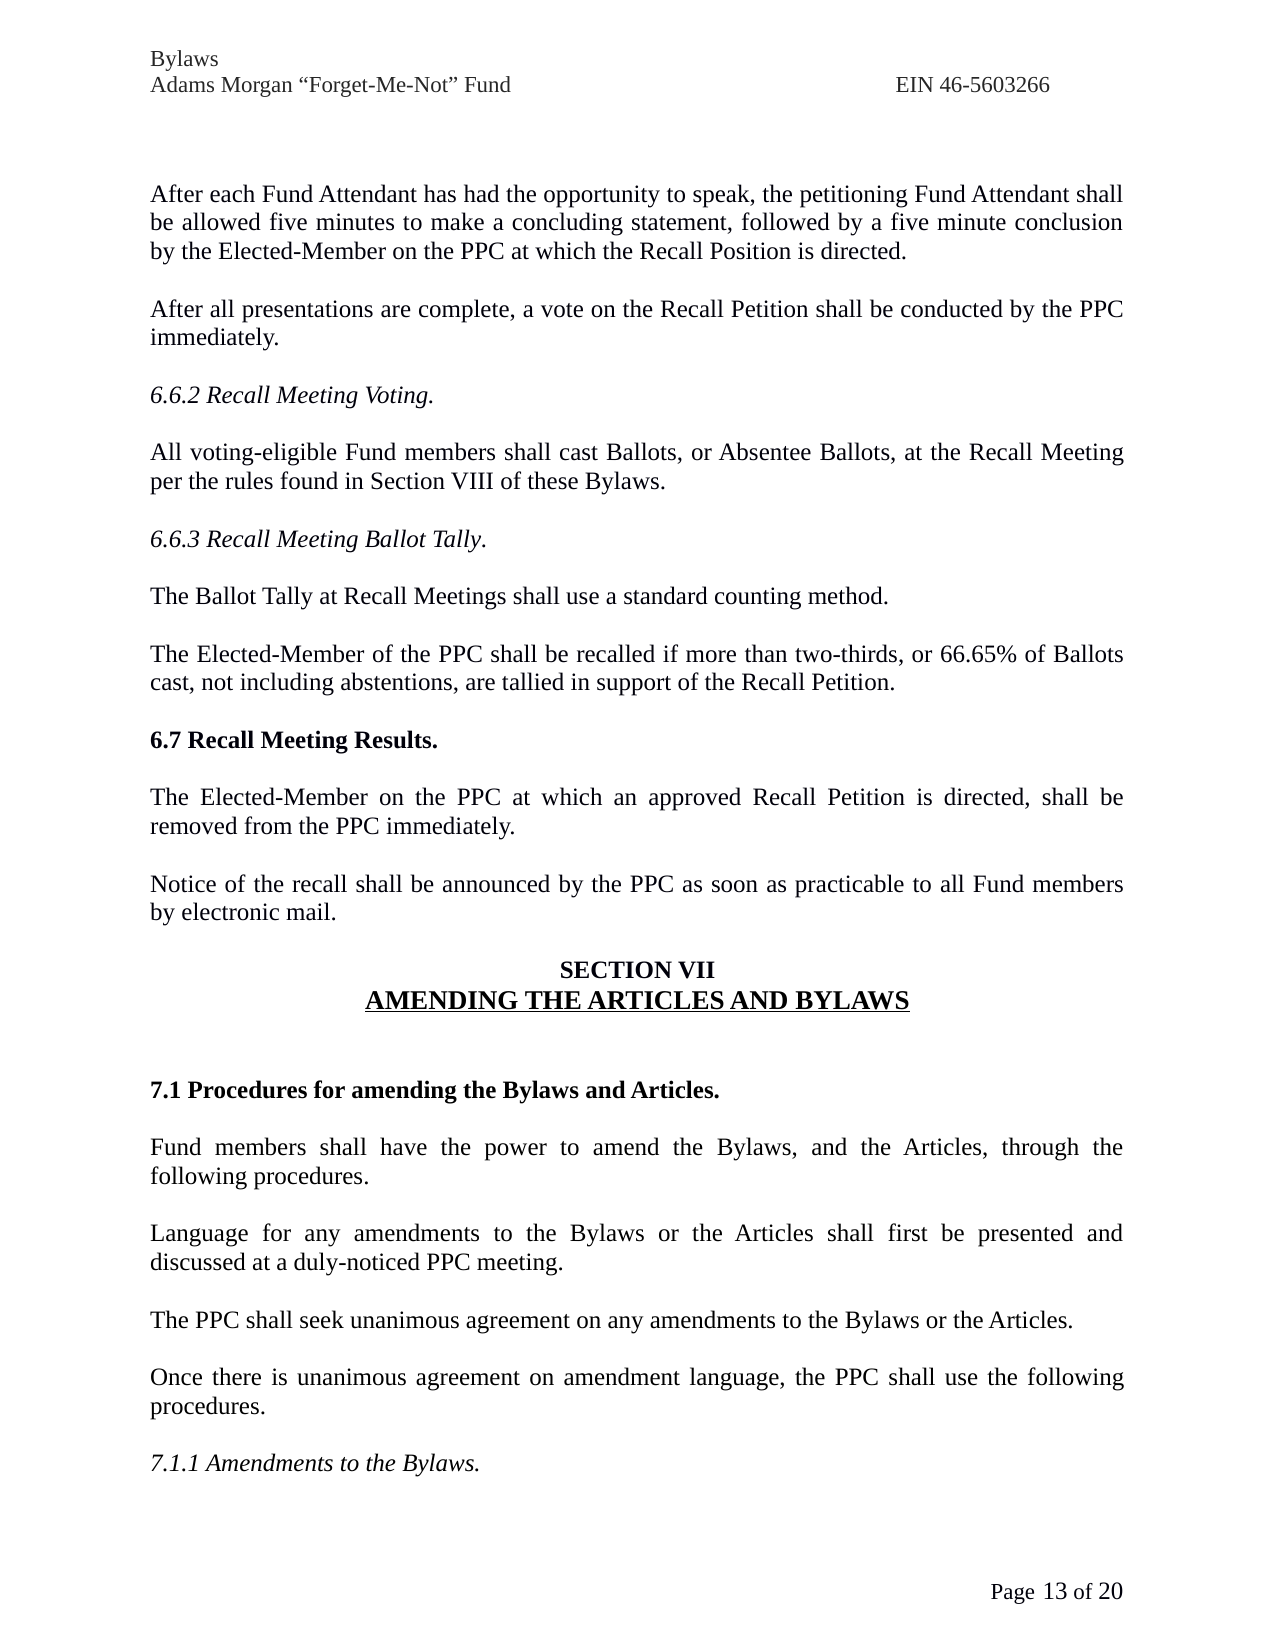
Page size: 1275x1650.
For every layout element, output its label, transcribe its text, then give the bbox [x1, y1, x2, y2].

text 6.6.2 Recall Meeting Voting. [150, 380, 1125, 409]
text All voting-eligible Fund members shall cast Ballots, or Absentee Ballots, at the Recall Meeting per the rules found in Section VIII of these Bylaws. [150, 437, 1125, 495]
subtitle SECTION VII [150, 955, 1125, 984]
text After each Fund Attendant has had the opportunity to speak, the petitioning Fund Attendant shall be allowed five minutes to make a concluding statement, followed by a five minute conclusion by the Elected-Member on the PPC at which the Recall Position is directed. [150, 179, 1125, 265]
text The Elected-Member on the PPC at which an approved Recall Petition is directed, shall be removed from the PPC immediately. [150, 782, 1125, 840]
text AMENDING THE ARTICLES AND BYLAWS [150, 984, 1125, 1046]
text 6.6.3 Recall Meeting Ballot Tally. [150, 524, 1125, 552]
text Notice of the recall shall be announced by the PPC as soon as practicable to all Fund members by electronic mail. [150, 869, 1125, 926]
text Language for any amendments to the Bylaws or the Articles shall first be presented and discussed at a duly-noticed PPC meeting. [150, 1218, 1125, 1276]
text Fund members shall have the power to amend the Bylaws, and the Articles, through the following procedures. [150, 1132, 1125, 1190]
text 6.7 Recall Meeting Results. [150, 725, 1125, 754]
text 7.1 Procedures for amending the Bylaws and Articles. [150, 1075, 1125, 1103]
text The PPC shall seek unanimous agreement on any amendments to the Bylaws or the Articles. [150, 1305, 1125, 1333]
text The Ballot Tally at Recall Meetings shall use a standard counting method. [150, 581, 1125, 610]
text 7.1.1 Amendments to the Bylaws. [150, 1448, 1125, 1477]
text Once there is unanimous agreement on amendment language, the PPC shall use the following procedures. [150, 1362, 1125, 1420]
text After all presentations are complete, a vote on the Recall Petition shall be conducted by the PPC immediately. [150, 294, 1125, 351]
text The Elected-Member of the PPC shall be recalled if more than two-thirds, or 66.65% of Ballots cast, not including abstentions, are tallied in support of the Recall Petition. [150, 639, 1125, 696]
